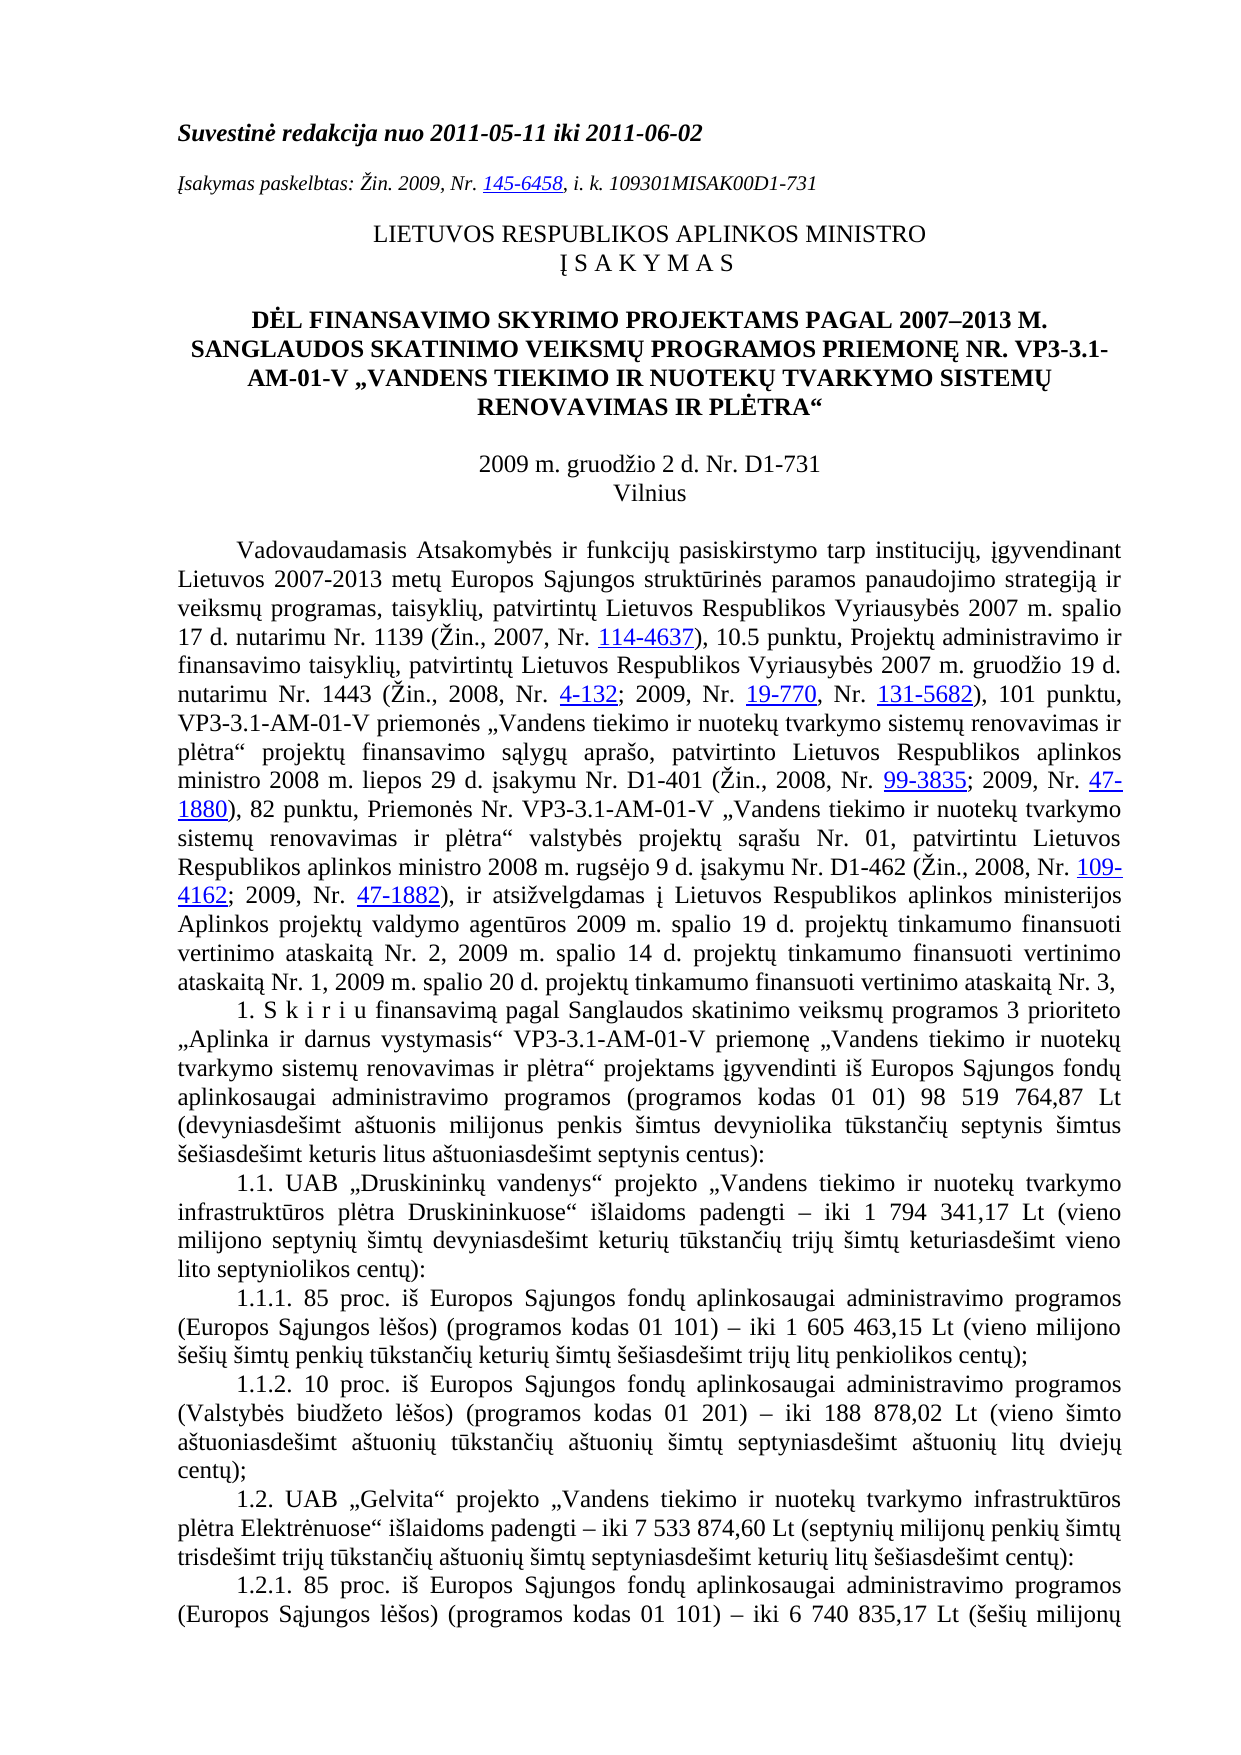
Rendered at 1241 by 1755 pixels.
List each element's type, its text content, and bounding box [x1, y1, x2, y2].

text Įsakymas paskelbtas: Žin. 2009, Nr. 145-6458, i. k. 109301MISAK00D1-731 [177, 171, 1122, 195]
text 1.1.2. 10 proc. iš Europos Sąjungos fondų aplinkosaugai administravimo programos (Valstybės biudžeto lėšos) (programos kodas 01 201) – iki 188 878,02 Lt (vieno šimto aštuoniasdešimt aštuonių tūkstančių aštuonių šimtų septyniasdešimt aštuonių litų dviejų centų); [177, 1369, 1122, 1484]
text Vilnius [177, 478, 1122, 507]
text 1. S k i r i u finansavimą pagal Sanglaudos skatinimo veiksmų programos 3 prioriteto „Aplinka ir darnus vystymasis“ VP3-3.1-AM-01-V priemonę „Vandens tiekimo ir nuotekų tvarkymo sistemų renovavimas ir plėtra“ projektams įgyvendinti iš Europos Sąjungos fondų aplinkosaugai administravimo programos (programos kodas 01 01) 98 519 764,87 Lt (devyniasdešimt aštuonis milijonus penkis šimtus devyniolika tūkstančių septynis šimtus šešiasdešimt keturis litus aštuoniasdešimt septynis centus): [177, 995, 1122, 1168]
text LIETUVOS RESPUBLIKOS APLINKOS MINISTRO [177, 219, 1122, 248]
text 1.1. UAB „Druskininkų vandenys“ projekto „Vandens tiekimo ir nuotekų tvarkymo infrastruktūros plėtra Druskininkuose“ išlaidoms padengti – iki 1 794 341,17 Lt (vieno milijono septynių šimtų devyniasdešimt keturių tūkstančių trijų šimtų keturiasdešimt vieno lito septyniolikos centų): [177, 1168, 1122, 1283]
text 1.2.1. 85 proc. iš Europos Sąjungos fondų aplinkosaugai administravimo programos (Europos Sąjungos lėšos) (programos kodas 01 101) – iki 6 740 835,17 Lt (šešių milijonų [177, 1570, 1122, 1628]
text Į S A K Y M A S [177, 248, 1122, 277]
text DĖL FINANSAVIMO SKYRIMO PROJEKTAMS PAGAL 2007–2013 M. SANGLAUDOS SKATINIMO VEIKSMŲ PROGRAMOS PRIEMONĘ Nr. VP3-3.1-AM-01-V „VANDENS TIEKIMO IR NUOTEKŲ TVARKYMO SISTEMŲ RENOVAVIMAS IR PLĖTRA“ [177, 305, 1122, 420]
text Vadovaudamasis Atsakomybės ir funkcijų pasiskirstymo tarp institucijų, įgyvendinant Lietuvos 2007-2013 metų Europos Sąjungos struktūrinės paramos panaudojimo strategiją ir veiksmų programas, taisyklių, patvirtintų Lietuvos Respublikos Vyriausybės 2007 m. spalio 17 d. nutarimu Nr. 1139 (Žin., 2007, Nr. 114-4637), 10.5 punktu, Projektų administravimo ir finansavimo taisyklių, patvirtintų Lietuvos Respublikos Vyriausybės 2007 m. gruodžio 19 d. nutarimu Nr. 1443 (Žin., 2008, Nr. 4-132; 2009, Nr. 19-770, Nr. 131-5682), 101 punktu, VP3-3.1-AM-01-V priemonės „Vandens tiekimo ir nuotekų tvarkymo sistemų renovavimas ir plėtra“ projektų finansavimo sąlygų aprašo, patvirtinto Lietuvos Respublikos aplinkos ministro 2008 m. liepos 29 d. įsakymu Nr. D1-401 (Žin., 2008, Nr. 99-3835; 2009, Nr. 47-1880), 82 punktu, Priemonės Nr. VP3-3.1-AM-01-V „Vandens tiekimo ir nuotekų tvarkymo sistemų renovavimas ir plėtra“ valstybės projektų sąrašu Nr. 01, patvirtintu Lietuvos Respublikos aplinkos ministro 2008 m. rugsėjo 9 d. įsakymu Nr. D1-462 (Žin., 2008, Nr. 109-4162; 2009, Nr. 47-1882), ir atsižvelgdamas į Lietuvos Respublikos aplinkos ministerijos Aplinkos projektų valdymo agentūros 2009 m. spalio 19 d. projektų tinkamumo finansuoti vertinimo ataskaitą Nr. 2, 2009 m. spalio 14 d. projektų tinkamumo finansuoti vertinimo ataskaitą Nr. 1, 2009 m. spalio 20 d. projektų tinkamumo finansuoti vertinimo ataskaitą Nr. 3, [177, 535, 1122, 995]
text Suvestinė redakcija nuo 2011-05-11 iki 2011-06-02 [177, 118, 1122, 147]
text 1.1.1. 85 proc. iš Europos Sąjungos fondų aplinkosaugai administravimo programos (Europos Sąjungos lėšos) (programos kodas 01 101) – iki 1 605 463,15 Lt (vieno milijono šešių šimtų penkių tūkstančių keturių šimtų šešiasdešimt trijų litų penkiolikos centų); [177, 1283, 1122, 1369]
text 2009 m. gruodžio 2 d. Nr. D1-731 [177, 449, 1122, 478]
text 1.2. UAB „Gelvita“ projekto „Vandens tiekimo ir nuotekų tvarkymo infrastruktūros plėtra Elektrėnuose“ išlaidoms padengti – iki 7 533 874,60 Lt (septynių milijonų penkių šimtų trisdešimt trijų tūkstančių aštuonių šimtų septyniasdešimt keturių litų šešiasdešimt centų): [177, 1484, 1122, 1570]
